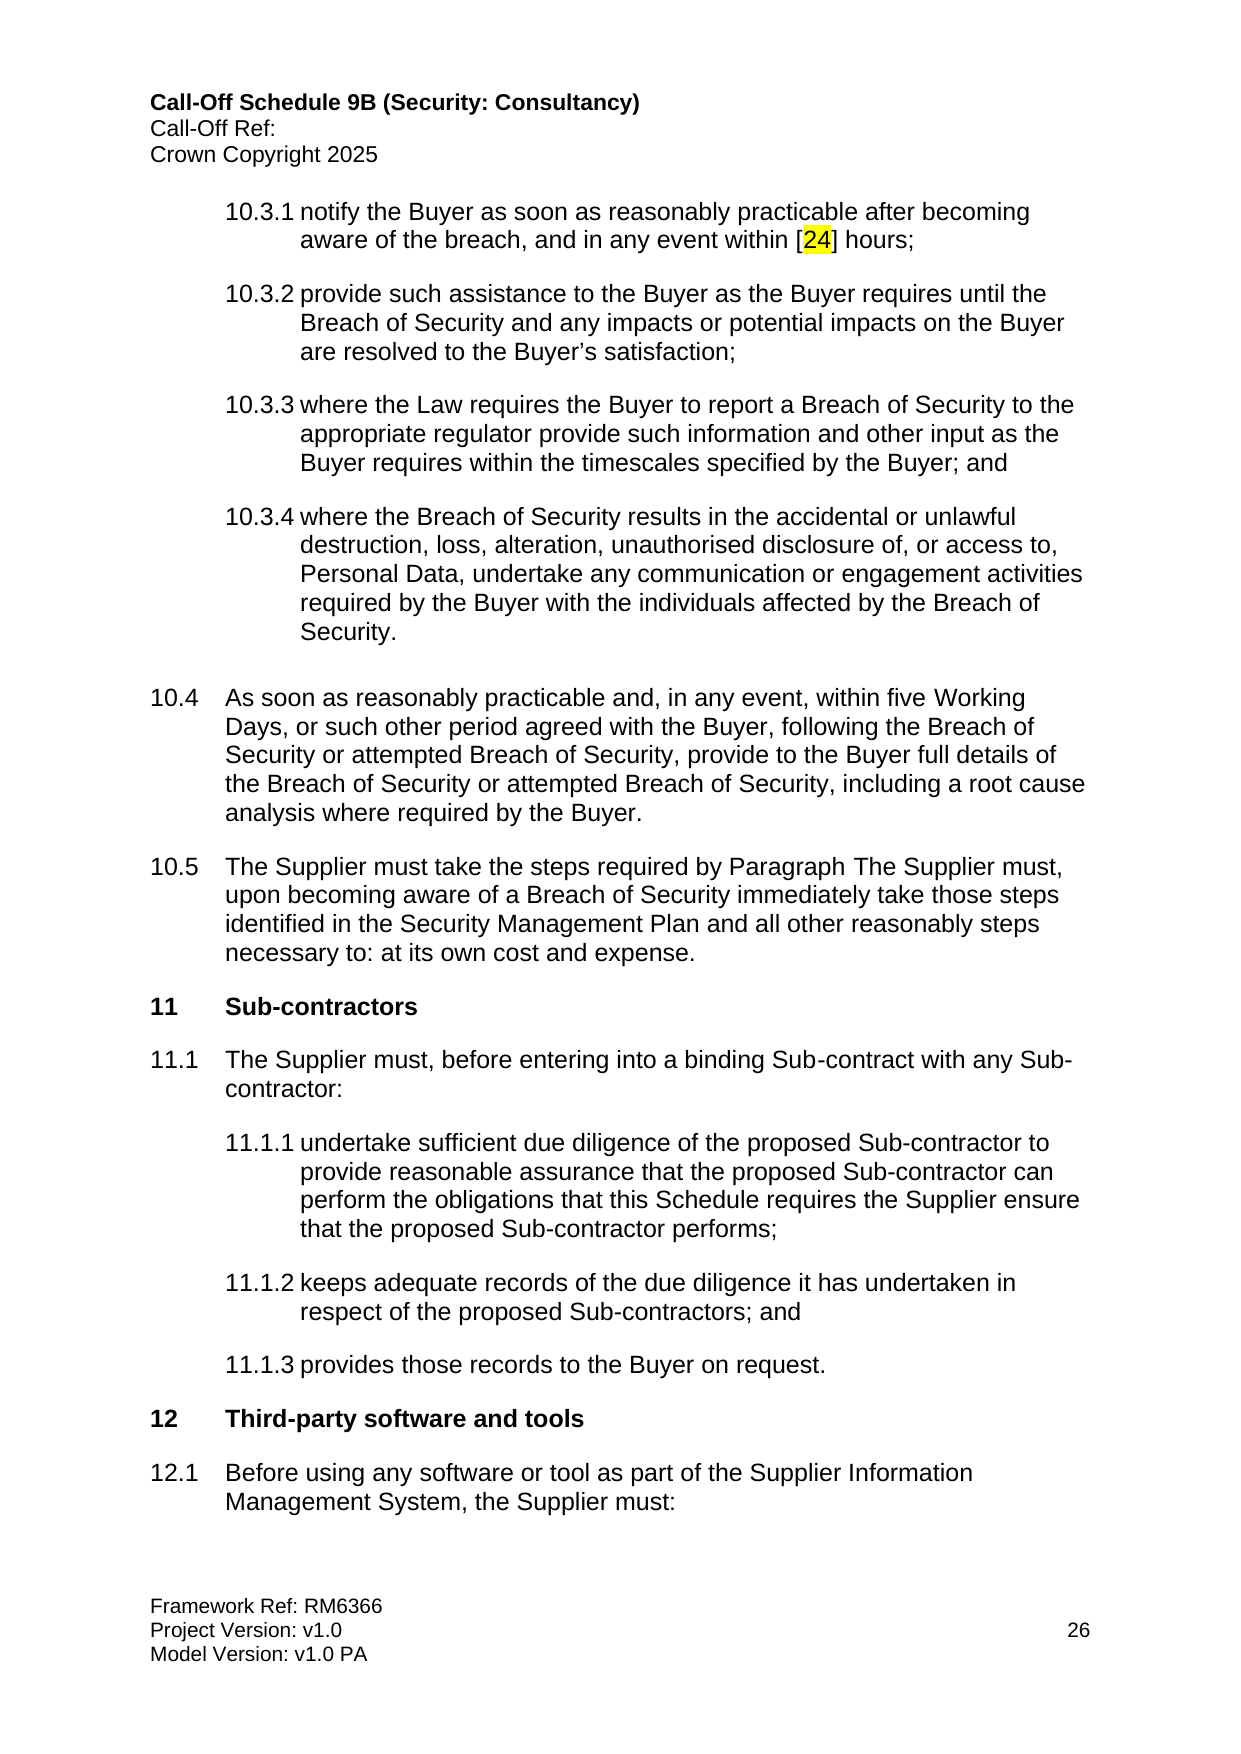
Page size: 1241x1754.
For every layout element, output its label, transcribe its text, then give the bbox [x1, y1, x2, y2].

list notify the Buyer as soon as reasonably practicable after becoming aware of the breach, and in any event within [24] hours; [225, 196, 1090, 254]
list provides those records to the Buyer on request. [225, 1350, 1090, 1379]
list keeps adequate records of the due diligence it has undertaken in respect of the proposed Sub-contractors; and [225, 1268, 1090, 1325]
list undertake sufficient due diligence of the proposed Sub-contractor to provide reasonable assurance that the proposed Sub-contractor can perform the obligations that this Schedule requires the Supplier ensure that the proposed Sub-contractor performs; [225, 1128, 1090, 1243]
list Before using any software or tool as part of the Supplier Information Management System, the Supplier must: [150, 1458, 1090, 1515]
list where the Breach of Security results in the accidental or unlawful destruction, loss, alteration, unauthorised disclosure of, or access to, Personal Data, undertake any communication or engagement activities required by the Buyer with the individuals affected by the Breach of Security. [225, 501, 1090, 645]
list Third-party software and tools [150, 1404, 1090, 1433]
list Sub-contractors [150, 991, 1090, 1020]
list where the Law requires the Buyer to report a Breach of Security to the appropriate regulator provide such information and other input as the Buyer requires within the timescales specified by the Buyer; and [225, 390, 1090, 476]
list The Supplier must, before entering into a binding Sub‑contract with any Sub-contractor: [150, 1045, 1090, 1103]
list The Supplier must take the steps required by Paragraph 10.2 at its own cost and expense. [150, 851, 1090, 966]
list provide such assistance to the Buyer as the Buyer requires until the Breach of Security and any impacts or potential impacts on the Buyer are resolved to the Buyer’s satisfaction; [225, 279, 1090, 365]
list As soon as reasonably practicable and, in any event, within five Working Days, or such other period agreed with the Buyer, following the Breach of Security or attempted Breach of Security, provide to the Buyer full details of the Breach of Security or attempted Breach of Security, including a root cause analysis where required by the Buyer. [150, 683, 1090, 826]
